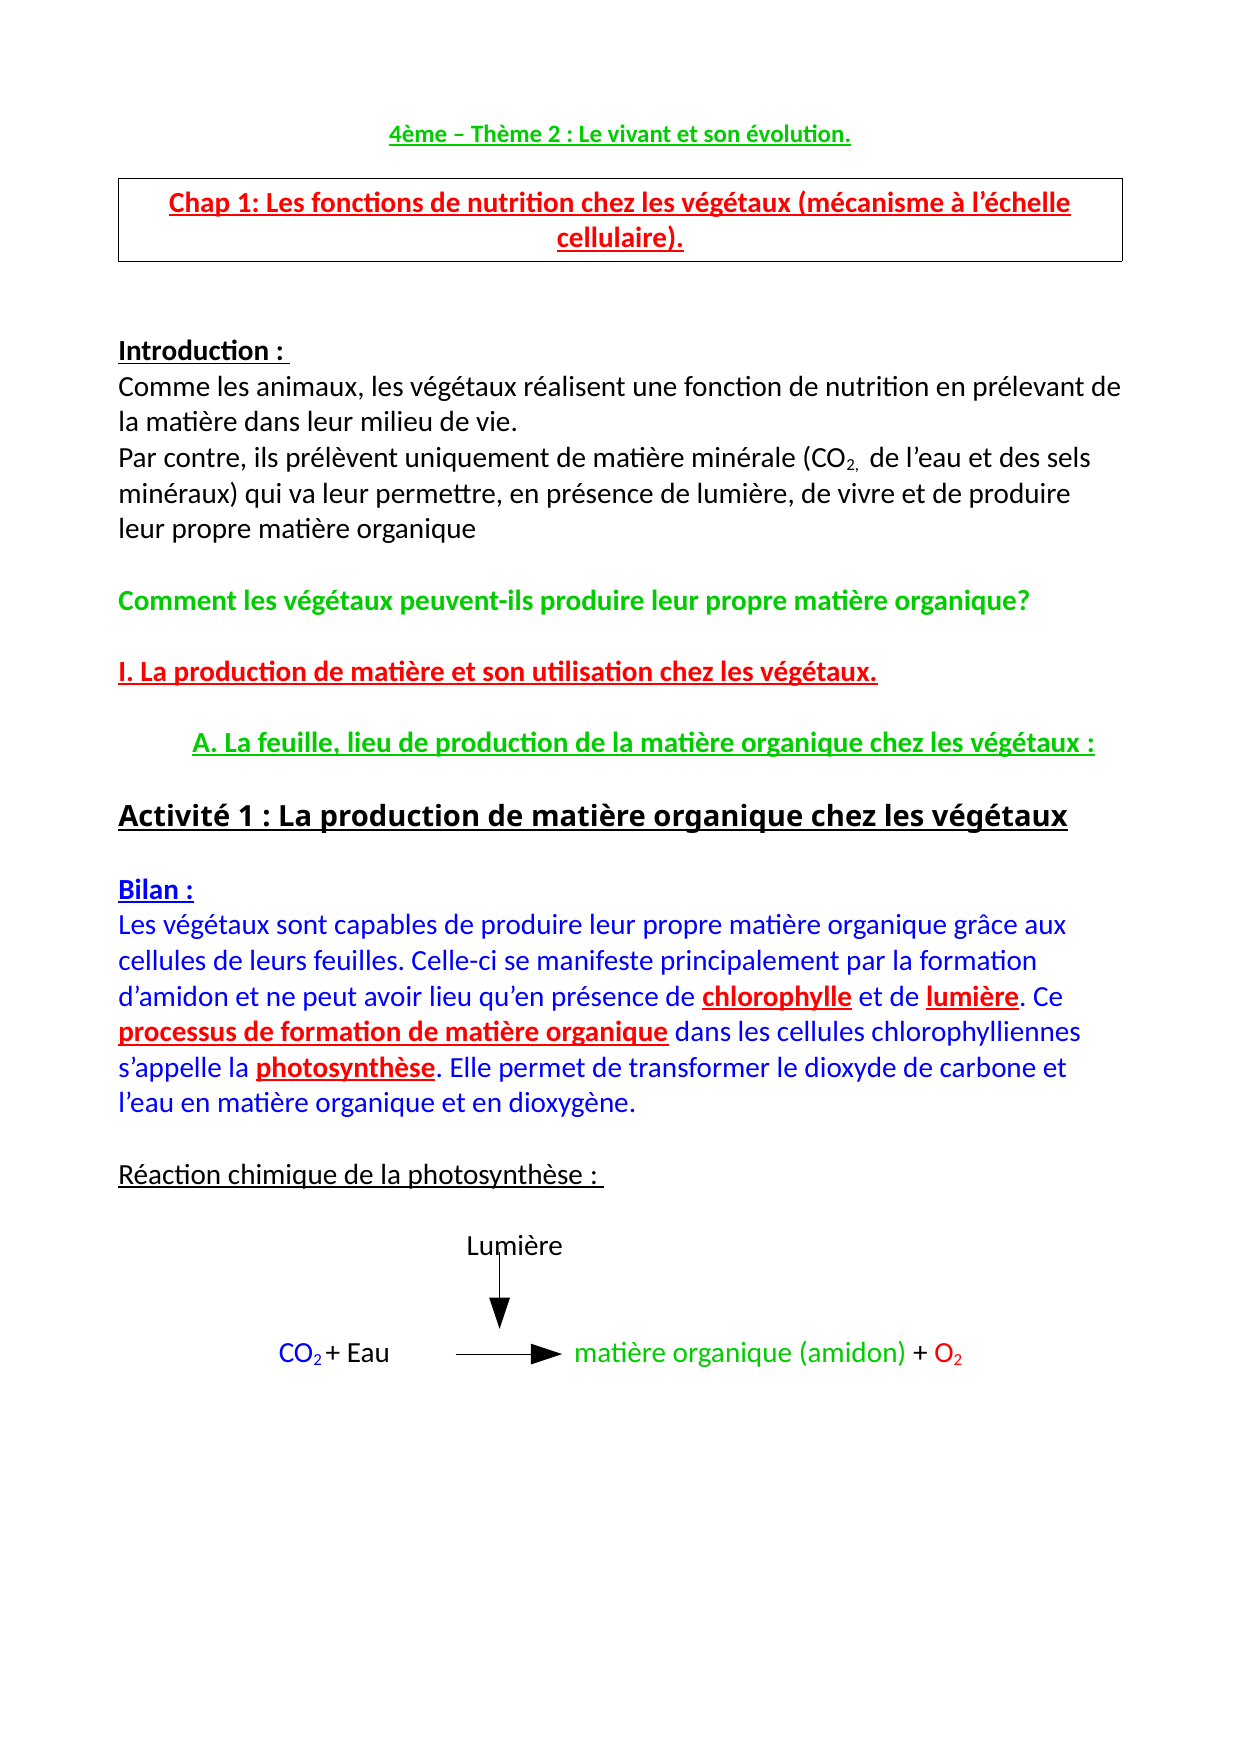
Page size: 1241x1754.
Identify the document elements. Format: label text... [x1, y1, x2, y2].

text Par contre, ils prélèvent uniquement de matière minérale (CO2, de l’eau et des sels minéraux) qui va leur permettre, en présence de lumière, de vivre et de produire leur propre matière organique [118, 439, 1122, 546]
text Comment les végétaux peuvent-ils produire leur propre matière organique? [118, 582, 1122, 617]
text Les végétaux sont capables de produire leur propre matière organique grâce aux cellules de leurs feuilles. Celle-ci se manifeste principalement par la formation d’amidon et ne peut avoir lieu qu’en présence de chlorophylle et de lumière. Ce processus de formation de matière organique dans les cellules chlorophylliennes s’appelle la photosynthèse. Elle permet de transformer le dioxyde de carbone et l’eau en matière organique et en dioxygène. [118, 906, 1122, 1120]
text Comme les animaux, les végétaux réalisent une fonction de nutrition en prélevant de la matière dans leur milieu de vie. [118, 368, 1122, 439]
text CO2 + Eau matière organique (amidon) + O2 [118, 1334, 1122, 1369]
text Réaction chimique de la photosynthèse : [118, 1156, 1122, 1191]
text Lumière [118, 1227, 1122, 1263]
text Bilan : [118, 871, 1122, 906]
text A. La feuille, lieu de production de la matière organique chez les végétaux : [118, 724, 1122, 760]
text I. La production de matière et son utilisation chez les végétaux. [118, 653, 1122, 688]
text Introduction : [118, 332, 1122, 368]
table_header Chap 1: Les fonctions de nutrition chez les végétaux (mécanisme à l’échelle cellulaire). [119, 179, 1122, 261]
text Activité 1 : La production de matière organique chez les végétaux [118, 795, 1122, 835]
